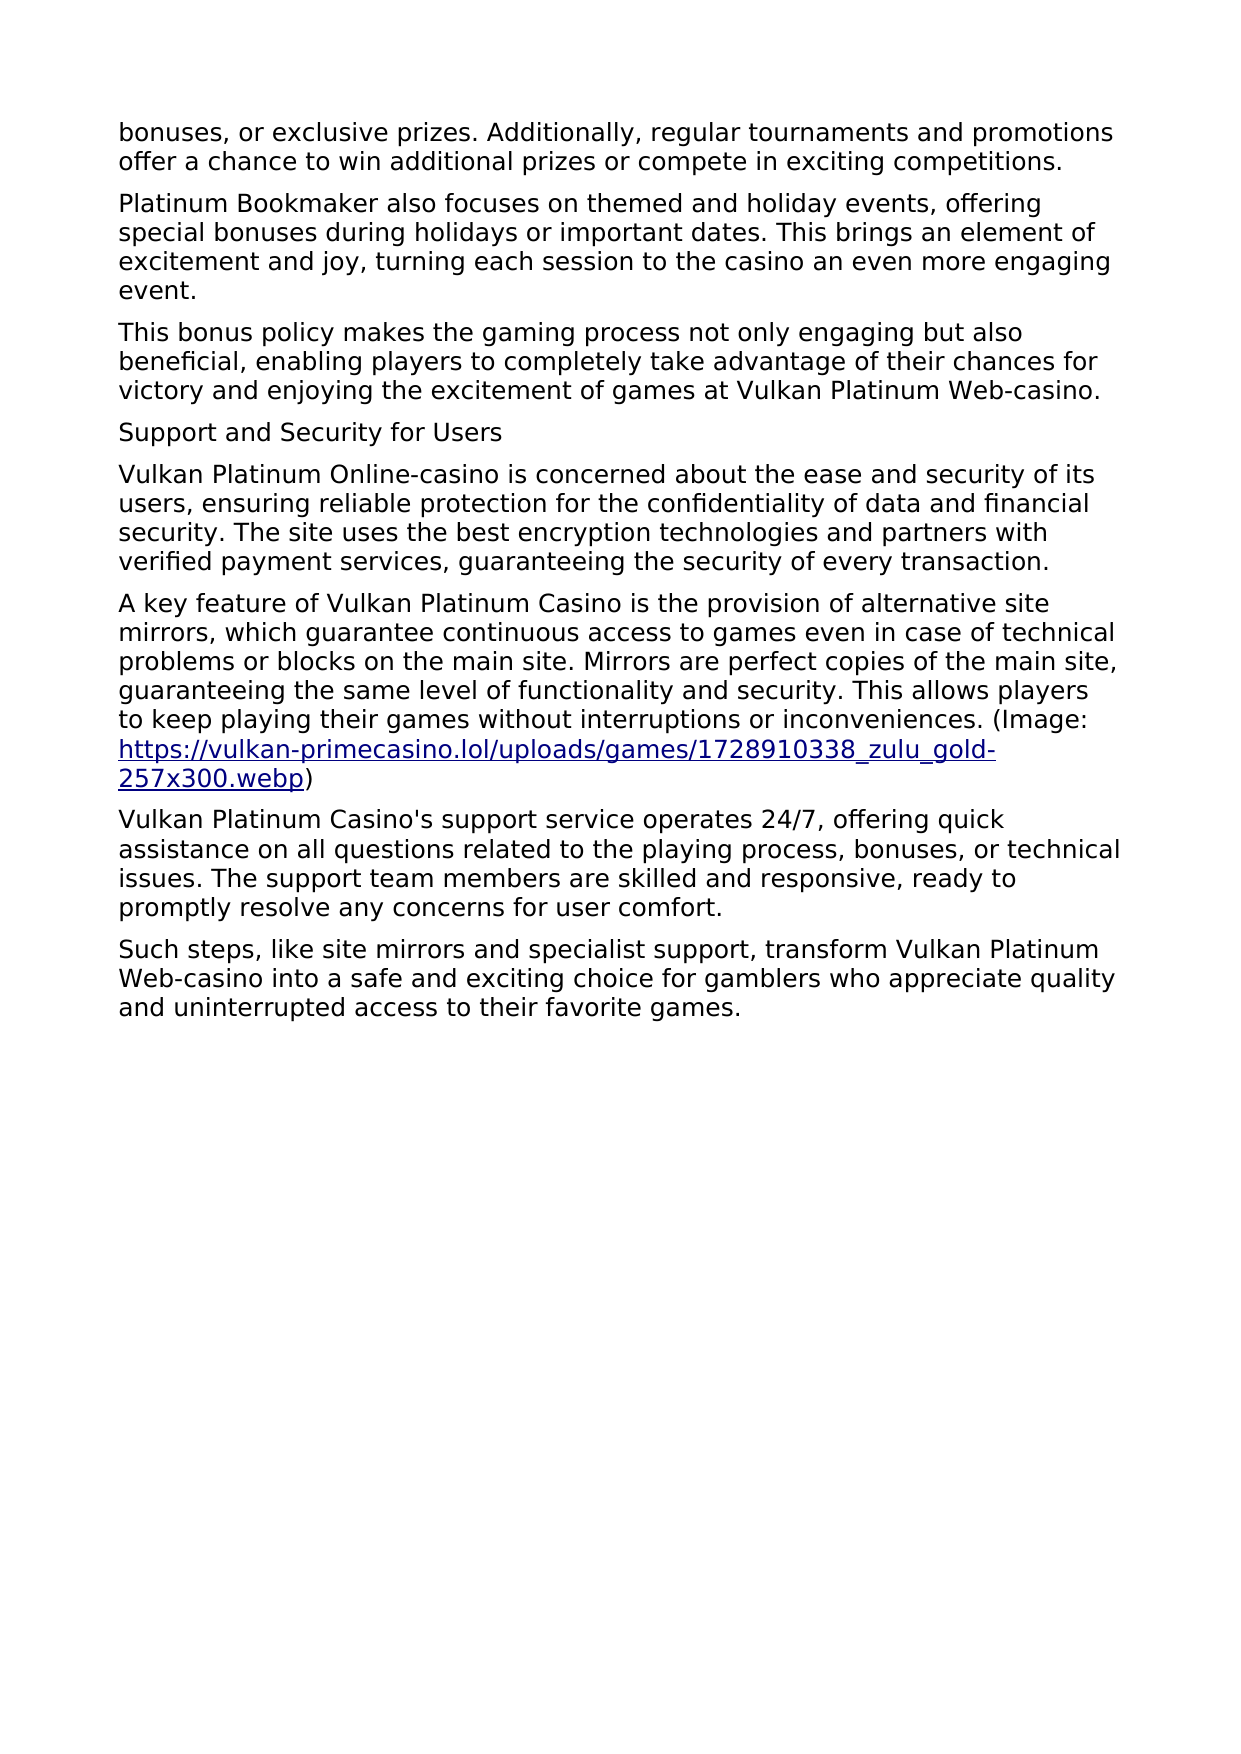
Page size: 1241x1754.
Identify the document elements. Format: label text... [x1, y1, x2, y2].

text Such steps, like site mirrors and specialist support, transform Vulkan Platinum Web-casino into a safe and exciting choice for gamblers who appreciate quality and uninterrupted access to their favorite games. [118, 935, 1122, 1022]
text Platinum Bookmaker also focuses on themed and holiday events, offering special bonuses during holidays or important dates. This brings an element of excitement and joy, turning each session to the casino an even more engaging event. [118, 189, 1122, 306]
text Support and Security for Users [118, 418, 1122, 447]
text Vulkan Platinum Online-casino is concerned about the ease and security of its users, ensuring reliable protection for the confidentiality of data and financial security. The site uses the best encryption technologies and partners with verified payment services, guaranteeing the security of every transaction. [118, 460, 1122, 576]
text This bonus policy makes the gaming process not only engaging but also beneficial, enabling players to completely take advantage of their chances for victory and enjoying the excitement of games at Vulkan Platinum Web-casino. [118, 318, 1122, 406]
text bonuses, or exclusive prizes. Additionally, regular tournaments and promotions offer a chance to win additional prizes or compete in exciting competitions. [118, 118, 1122, 176]
text Vulkan Platinum Casino's support service operates 24/7, offering quick assistance on all questions related to the playing process, bonuses, or technical issues. The support team members are skilled and responsive, ready to promptly resolve any concerns for user comfort. [118, 806, 1122, 922]
text A key feature of Vulkan Platinum Casino is the provision of alternative site mirrors, which guarantee continuous access to games even in case of technical problems or blocks on the main site. Mirrors are perfect copies of the main site, guaranteeing the same level of functionality and security. This allows players to keep playing their games without interruptions or inconveniences. (Image: https://vulkan-primecasino.lol/uploads/games/1728910338_zulu_gold-257x300.webp) [118, 589, 1122, 793]
